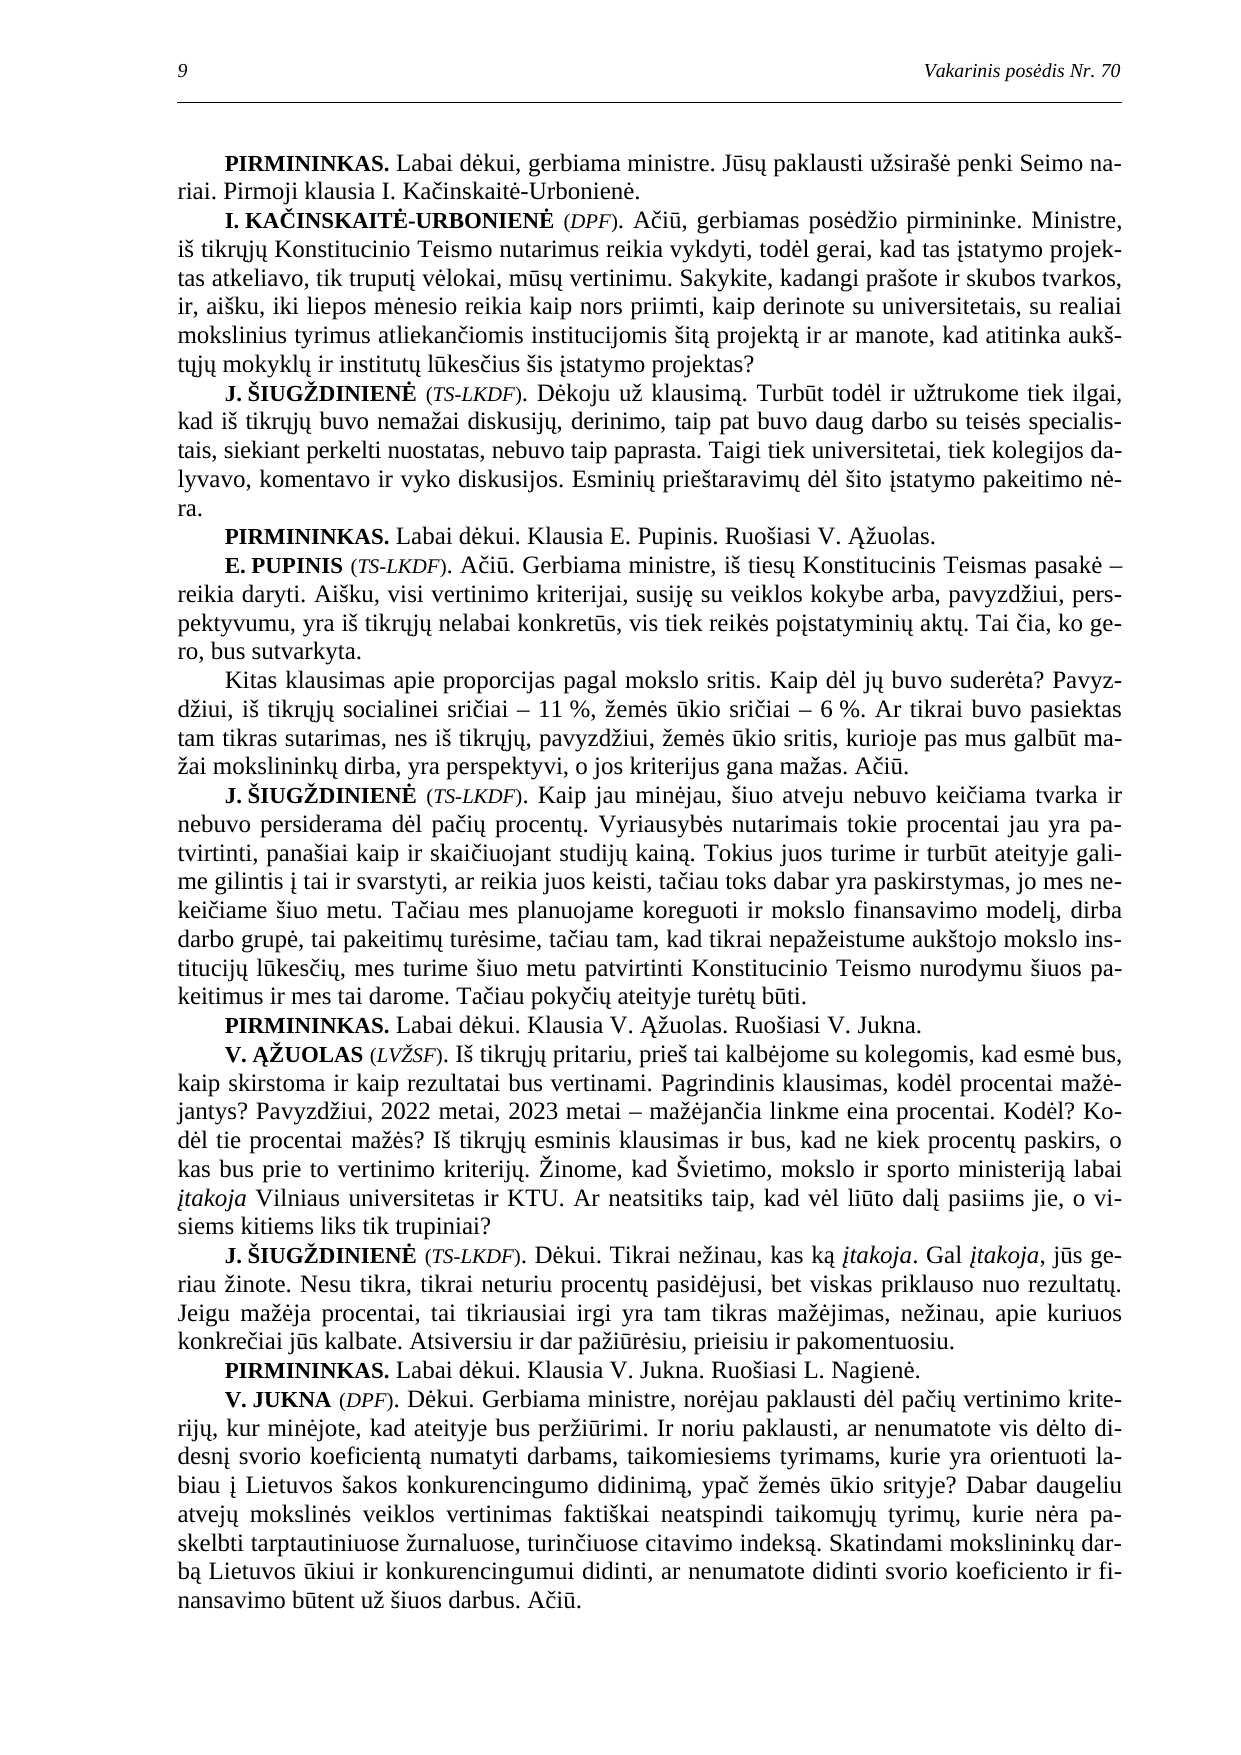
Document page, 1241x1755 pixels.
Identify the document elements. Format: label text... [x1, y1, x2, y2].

text Ki­tas klau­si­mas apie pro­por­ci­jas pa­gal moks­lo sri­tis. Kaip dėl jų bu­vo su­de­rė­ta? Pa­vyz­džiui, iš tik­rų­jų so­cia­li­nei sri­čiai – 11 %, že­mės ūkio sri­čiai – 6 %. Ar tik­rai bu­vo pa­siek­tas tam tik­ras su­ta­ri­mas, nes iš tik­rų­jų, pa­vyz­džiui, že­mės ūkio sri­tis, ku­rio­je pas mus gal­būt ma­žai moks­li­nin­kų dir­ba, yra per­spek­ty­vi, o jos kri­te­ri­jus ga­na ma­žas. Ačiū. [177, 665, 1122, 780]
text PIRMININKAS. La­bai dė­kui, ger­bia­ma mi­nist­re. Jū­sų pa­klaus­ti už­si­ra­šė pen­ki Sei­mo na­riai. Pir­mo­ji klau­sia I. Ka­čins­kai­tė-Ur­bo­nie­nė. [177, 148, 1122, 205]
text I. KAČINSKAITĖ-URBONIENĖ (DPF). Ačiū, ger­bia­mas po­sė­džio pir­mi­nin­ke. Mi­nist­re, iš tik­rų­jų Kon­sti­tu­ci­nio Teis­mo nu­ta­ri­mus rei­kia vyk­dy­ti, to­dėl ge­rai, kad tas įsta­ty­mo pro­jek­tas at­ke­lia­vo, tik tru­pu­tį vė­lo­kai, mū­sų ver­ti­ni­mu. Sa­ky­ki­te, ka­dan­gi pra­šo­te ir sku­bos tvar­kos, ir, aiš­ku, iki lie­pos mė­ne­sio rei­kia kaip nors pri­im­ti, kaip de­ri­no­te su uni­ver­si­te­tais, su re­a­liai moks­li­nius ty­ri­mus at­lie­kan­čio­mis ins­ti­tu­ci­jo­mis ši­tą pro­jek­tą ir ar ma­no­te, kad ati­tin­ka aukš­tų­jų mo­kyk­lų ir ins­ti­tu­tų lū­kes­čius šis įsta­ty­mo pro­jek­tas? [177, 205, 1122, 378]
text E. PUPINIS (TS-LKDF). Ačiū. Ger­bia­ma mi­nist­re, iš tie­sų Kon­sti­tu­ci­nis Teis­mas pa­sa­kė – rei­kia da­ry­ti. Aiš­ku, vi­si ver­ti­ni­mo kri­te­ri­jai, su­si­ję su veik­los ko­ky­be ar­ba, pa­vyz­džiui, per­s­pektyvumu, yra iš tik­rų­jų ne­la­bai kon­kre­tūs, vis tiek rei­kės po­įsta­ty­mi­nių ak­tų. Tai čia, ko ge­ro, bus su­tvar­ky­ta. [177, 550, 1122, 665]
text J. ŠIUGŽDINIENĖ (TS-LKDF). Dė­ko­ju už klau­si­mą. Tur­būt to­dėl ir už­tru­ko­me tiek il­gai, kad iš tik­rų­jų bu­vo ne­ma­žai dis­ku­si­jų, de­ri­ni­mo, taip pat bu­vo daug dar­bo su tei­sės spe­cia­lis­tais, sie­kiant per­kel­ti nuo­sta­tas, ne­bu­vo taip pa­pras­ta. Tai­gi tiek uni­ver­si­te­tai, tiek ko­le­gi­jos da­ly­va­vo, ko­men­ta­vo ir vy­ko dis­ku­si­jos. Es­mi­nių prieš­ta­ra­vi­mų dėl ši­to įsta­ty­mo pa­kei­ti­mo nė­ra. [177, 378, 1122, 521]
text V. ĄŽUOLAS (LVŽSF). Iš tik­rų­jų pri­ta­riu, prieš tai kal­bė­jo­me su ko­le­go­mis, kad es­mė bus, kaip skirs­to­ma ir kaip re­zul­ta­tai bus ver­ti­na­mi. Pa­grin­di­nis klau­si­mas, ko­dėl pro­cen­tai ma­žė­jan­tys? Pa­vyz­džiui, 2022 me­tai, 2023 me­tai – ma­žė­jan­čia lin­kme ei­na pro­cen­tai. Ko­dėl? Ko­dėl tie pro­cen­tai ma­žės? Iš tik­rų­jų es­mi­nis klau­si­mas ir bus, kad ne kiek pro­cen­tų pa­skirs, o kas bus prie to ver­ti­ni­mo kri­te­ri­jų. Ži­no­me, kad Švie­ti­mo, moks­lo ir spor­to mi­nis­te­ri­ją la­bai įta­ko­ja Vil­niaus uni­ver­si­te­tas ir KTU. Ar ne­at­si­tiks taip, kad vėl liū­to da­lį pa­si­ims jie, o vi­siems ki­tiems liks tik tru­pi­niai? [177, 1039, 1122, 1240]
text PIRMININKAS. La­bai dė­kui. Klau­sia V. Ąžuo­las. Ruo­šia­si V. Juk­na. [177, 1010, 1122, 1039]
text PIRMININKAS. La­bai dė­kui. Klau­sia E. Pu­pi­nis. Ruo­šia­si V. Ąžuo­las. [177, 521, 1122, 550]
text J. ŠIUGŽDINIENĖ (TS-LKDF). Kaip jau mi­nė­jau, šiuo at­ve­ju ne­bu­vo kei­čia­ma tvar­ka ir ne­bu­vo per­si­de­ra­ma dėl pa­čių pro­cen­tų. Vy­riau­sy­bės nu­ta­ri­mais to­kie pro­cen­tai jau yra pa­tvir­tin­ti, pa­na­šiai kaip ir skai­čiuo­jant stu­di­jų kai­ną. To­kius juos tu­ri­me ir tur­būt at­ei­ty­je ga­li­me gi­lin­tis į tai ir svars­ty­ti, ar rei­kia juos keis­ti, ta­čiau toks da­bar yra pa­skirs­ty­mas, jo mes ne­kei­čia­me šiuo me­tu. Ta­čiau mes pla­nuo­ja­me ko­re­guo­ti ir moks­lo fi­nan­sa­vi­mo mo­de­lį, dir­ba dar­bo gru­pė, tai pa­kei­ti­mų tu­rė­si­me, ta­čiau tam, kad tik­rai ne­pa­žeis­tu­me aukš­to­jo moks­lo ins­ti­tu­ci­jų lū­kes­čių, mes tu­ri­me šiuo me­tu pa­tvir­tin­ti Kon­sti­tu­ci­nio Teis­mo nu­ro­dy­mu šiuos pa­kei­ti­mus ir mes tai da­ro­me. Ta­čiau po­ky­čių at­ei­ty­je tu­rė­tų bū­ti. [177, 780, 1122, 1010]
text J. ŠIUGŽDINIENĖ (TS-LKDF). Dė­kui. Tik­rai ne­ži­nau, kas ką įta­ko­ja. Gal įta­ko­ja, jūs ge­riau ži­no­te. Ne­su tik­ra, tik­rai ne­tu­riu pro­cen­tų pa­si­dė­ju­si, bet vis­kas pri­klau­so nuo re­zul­ta­tų. Jei­gu ma­žė­ja pro­cen­tai, tai tik­riau­siai ir­gi yra tam tik­ras ma­žė­ji­mas, ne­ži­nau, apie ku­riuos kon­kre­čiai jūs kal­ba­te. At­si­ver­siu ir dar pa­žiū­rė­siu, pri­ei­siu ir pa­ko­men­tuo­siu. [177, 1240, 1122, 1355]
text V. JUKNA (DPF). Dė­kui. Ger­bia­ma mi­nist­re, no­rė­jau pa­klaus­ti dėl pa­čių ver­ti­ni­mo kri­te­ri­jų, kur mi­nė­jo­te, kad at­ei­ty­je bus per­žiū­ri­mi. Ir no­riu pa­klaus­ti, ar ne­nu­ma­to­te vis dėl­to di­des­nį svo­rio ko­e­fi­cien­tą nu­ma­ty­ti dar­bams, tai­ko­mie­siems ty­ri­mams, ku­rie yra orien­tuo­ti la­biau į Lie­tu­vos ša­kos kon­ku­ren­cin­gu­mo di­di­ni­mą, ypač že­mės ūkio sri­ty­je? Da­bar dau­ge­liu at­ve­jų moks­li­nės veik­los ver­ti­ni­mas fak­tiš­kai ne­at­spin­di tai­ko­mų­jų ty­ri­mų, ku­rie nė­ra pa­skelb­ti tarp­tau­ti­niuo­se žur­na­luo­se, tu­rin­čiuo­se ci­ta­vi­mo in­dek­są. Ska­tin­da­mi moks­li­nin­kų dar­bą Lie­tu­vos ūkiui ir kon­ku­ren­cin­gu­mui di­di­nti, ar ne­nu­ma­to­te di­din­ti svo­rio ko­e­fi­cien­to ir fi­nan­sa­vi­mo bū­tent už šiuos dar­bus. Ačiū. [177, 1384, 1122, 1614]
text PIRMININKAS. La­bai dė­kui. Klau­sia V. Juk­na. Ruo­šia­si L. Na­gie­nė. [177, 1355, 1122, 1384]
